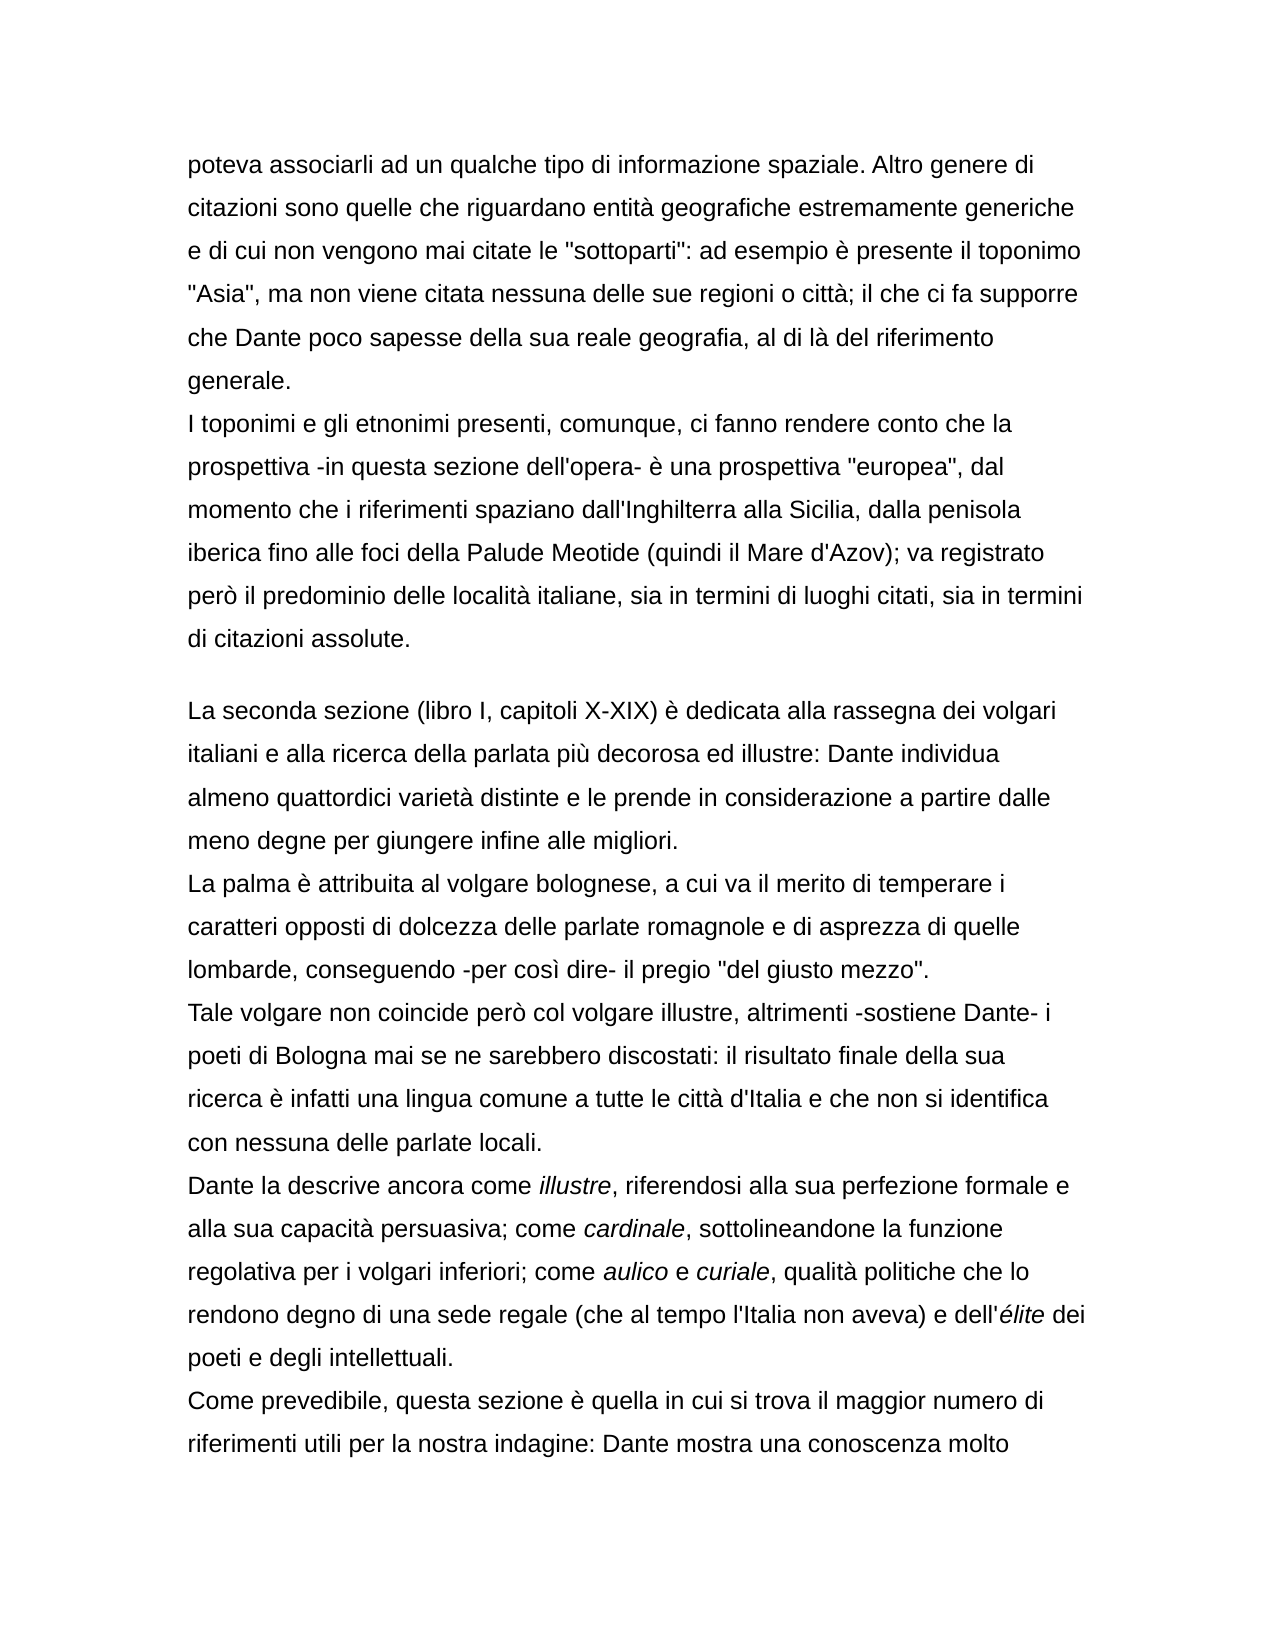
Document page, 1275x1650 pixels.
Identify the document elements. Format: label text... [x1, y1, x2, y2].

text Come prevedibile, questa sezione è quella in cui si trova il maggior numero di riferimenti utili per la nostra indagine: Dante mostra una conoscenza molto [187, 1386, 1087, 1458]
text Dante la descrive ancora come illustre, riferendosi alla sua perfezione formale e alla sua capacità persuasiva; come cardinale, sottolineandone la funzione regolativa per i volgari inferiori; come aulico e curiale, qualità politiche che lo rendono degno di una sede regale (che al tempo l'Italia non aveva) e dell'élite dei poeti e degli intellettuali. [187, 1171, 1087, 1372]
text La palma è attribuita al volgare bolognese, a cui va il merito di temperare i caratteri opposti di dolcezza delle parlate romagnole e di asprezza di quelle lombarde, conseguendo -per così dire- il pregio "del giusto mezzo". [187, 869, 1087, 984]
text poteva associarli ad un qualche tipo di informazione spaziale. Altro genere di citazioni sono quelle che riguardano entità geografiche estremamente generiche e di cui non vengono mai citate le "sottoparti": ad esempio è presente il toponimo "Asia", ma non viene citata nessuna delle sue regioni o città; il che ci fa supporre che Dante poco sapesse della sua reale geografia, al di là del riferimento generale. [187, 150, 1087, 394]
text La seconda sezione (libro I, capitoli X-XIX) è dedicata alla rassegna dei volgari italiani e alla ricerca della parlata più decorosa ed illustre: Dante individua almeno quattordici varietà distinte e le prende in considerazione a partire dalle meno degne per giungere infine alle migliori. [187, 696, 1087, 854]
text Tale volgare non coincide però col volgare illustre, altrimenti -sostiene Dante- i poeti di Bologna mai se ne sarebbero discostati: il risultato finale della sua ricerca è infatti una lingua comune a tutte le città d'Italia e che non si identifica con nessuna delle parlate locali. [187, 998, 1087, 1156]
text I toponimi e gli etnonimi presenti, comunque, ci fanno rendere conto che la prospettiva -in questa sezione dell'opera- è una prospettiva "europea", dal momento che i riferimenti spaziano dall'Inghilterra alla Sicilia, dalla penisola iberica fino alle foci della Palude Meotide (quindi il Mare d'Azov); va registrato però il predominio delle località italiane, sia in termini di luoghi citati, sia in termini di citazioni assolute. [187, 409, 1087, 653]
